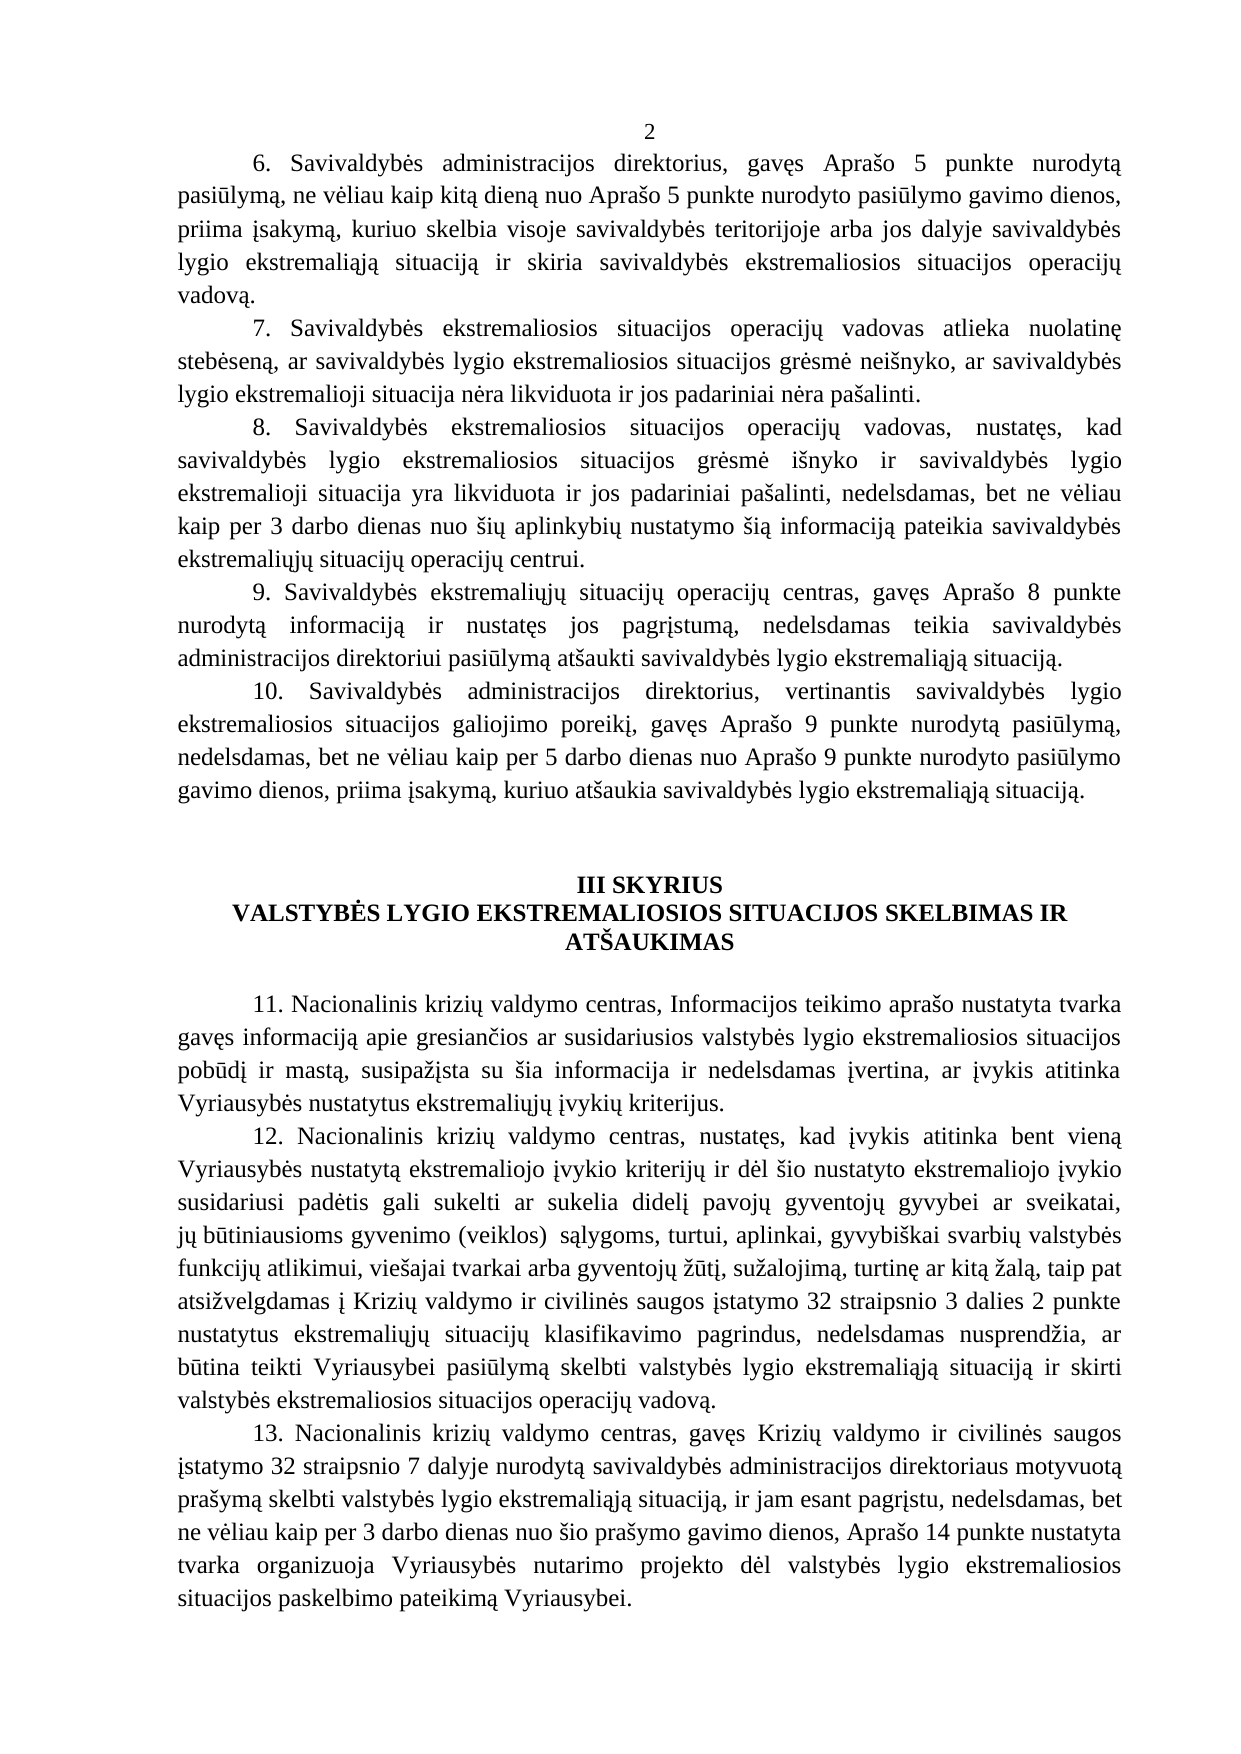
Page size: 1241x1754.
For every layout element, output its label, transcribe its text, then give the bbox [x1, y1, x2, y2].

text 8. Savivaldybės ekstremaliosios situacijos operacijų vadovas, nustatęs, kad savivaldybės lygio ekstremaliosios situacijos grėsmė išnyko ir savivaldybės lygio ekstremalioji situacija yra likviduota ir jos padariniai pašalinti, nedelsdamas, bet ne vėliau kaip per 3 darbo dienas nuo šių aplinkybių nustatymo šią informaciją pateikia savivaldybės ekstremaliųjų situacijų operacijų centrui. [177, 412, 1122, 573]
text VALSTYBĖS LYGIO ekstremaliosios situacijos SKELBIMAS IR ATŠAUKIMAS [177, 898, 1122, 956]
text 13. Nacionalinis krizių valdymo centras, gavęs Krizių valdymo ir civilinės saugos įstatymo 32 straipsnio 7 dalyje nurodytą savivaldybės administracijos direktoriaus motyvuotą prašymą skelbti valstybės lygio ekstremaliąją situaciją, ir jam esant pagrįstu, nedelsdamas, bet ne vėliau kaip per 3 darbo dienas nuo šio prašymo gavimo dienos, Aprašo 14 punkte nustatyta tvarka organizuoja Vyriausybės nutarimo projekto dėl valstybės lygio ekstremaliosios situacijos paskelbimo pateikimą Vyriausybei. [177, 1418, 1122, 1612]
text 11. Nacionalinis krizių valdymo centras, Informacijos teikimo aprašo nustatyta tvarka gavęs informaciją apie gresiančios ar susidariusios valstybės lygio ekstremaliosios situacijos pobūdį ir mastą, susipažįsta su šia informacija ir nedelsdamas įvertina, ar įvykis atitinka Vyriausybės nustatytus ekstremaliųjų įvykių kriterijus. [177, 989, 1122, 1117]
text 10. Savivaldybės administracijos direktorius, vertinantis savivaldybės lygio ekstremaliosios situacijos galiojimo poreikį, gavęs Aprašo 9 punkte nurodytą pasiūlymą, nedelsdamas, bet ne vėliau kaip per 5 darbo dienas nuo Aprašo 9 punkte nurodyto pasiūlymo gavimo dienos, priima įsakymą, kuriuo atšaukia savivaldybės lygio ekstremaliąją situaciją. [177, 676, 1122, 804]
text 6. Savivaldybės administracijos direktorius, gavęs Aprašo 5 punkte nurodytą pasiūlymą, ne vėliau kaip kitą dieną nuo Aprašo 5 punkte nurodyto pasiūlymo gavimo dienos, priima įsakymą, kuriuo skelbia visoje savivaldybės teritorijoje arba jos dalyje savivaldybės lygio ekstremaliąją situaciją ir skiria savivaldybės ekstremaliosios situacijos operacijų vadovą. [177, 148, 1122, 308]
text 12. Nacionalinis krizių valdymo centras, nustatęs, kad įvykis atitinka bent vieną Vyriausybės nustatytą ekstremaliojo įvykio kriterijų ir dėl šio nustatyto ekstremaliojo įvykio susidariusi padėtis gali sukelti ar sukelia didelį pavojų gyventojų gyvybei ar sveikatai, jų būtiniausioms gyvenimo (veiklos) sąlygoms, turtui, aplinkai, gyvybiškai svarbių valstybės funkcijų atlikimui, viešajai tvarkai arba gyventojų žūtį, sužalojimą, turtinę ar kitą žalą, taip pat atsižvelgdamas į Krizių valdymo ir civilinės saugos įstatymo 32 straipsnio 3 dalies 2 punkte nustatytus ekstremaliųjų situacijų klasifikavimo pagrindus, nedelsdamas nusprendžia, ar būtina teikti Vyriausybei pasiūlymą skelbti valstybės lygio ekstremaliąją situaciją ir skirti valstybės ekstremaliosios situacijos operacijų vadovą. [177, 1121, 1122, 1414]
text 9. Savivaldybės ekstremaliųjų situacijų operacijų centras, gavęs Aprašo 8 punkte nurodytą informaciją ir nustatęs jos pagrįstumą, nedelsdamas teikia savivaldybės administracijos direktoriui pasiūlymą atšaukti savivaldybės lygio ekstremaliąją situaciją. [177, 577, 1122, 672]
text III SKYRIUS [177, 870, 1122, 898]
text 7. Savivaldybės ekstremaliosios situacijos operacijų vadovas atlieka nuolatinę stebėseną, ar savivaldybės lygio ekstremaliosios situacijos grėsmė neišnyko, ar savivaldybės lygio ekstremalioji situacija nėra likviduota ir jos padariniai nėra pašalinti. [177, 313, 1122, 407]
